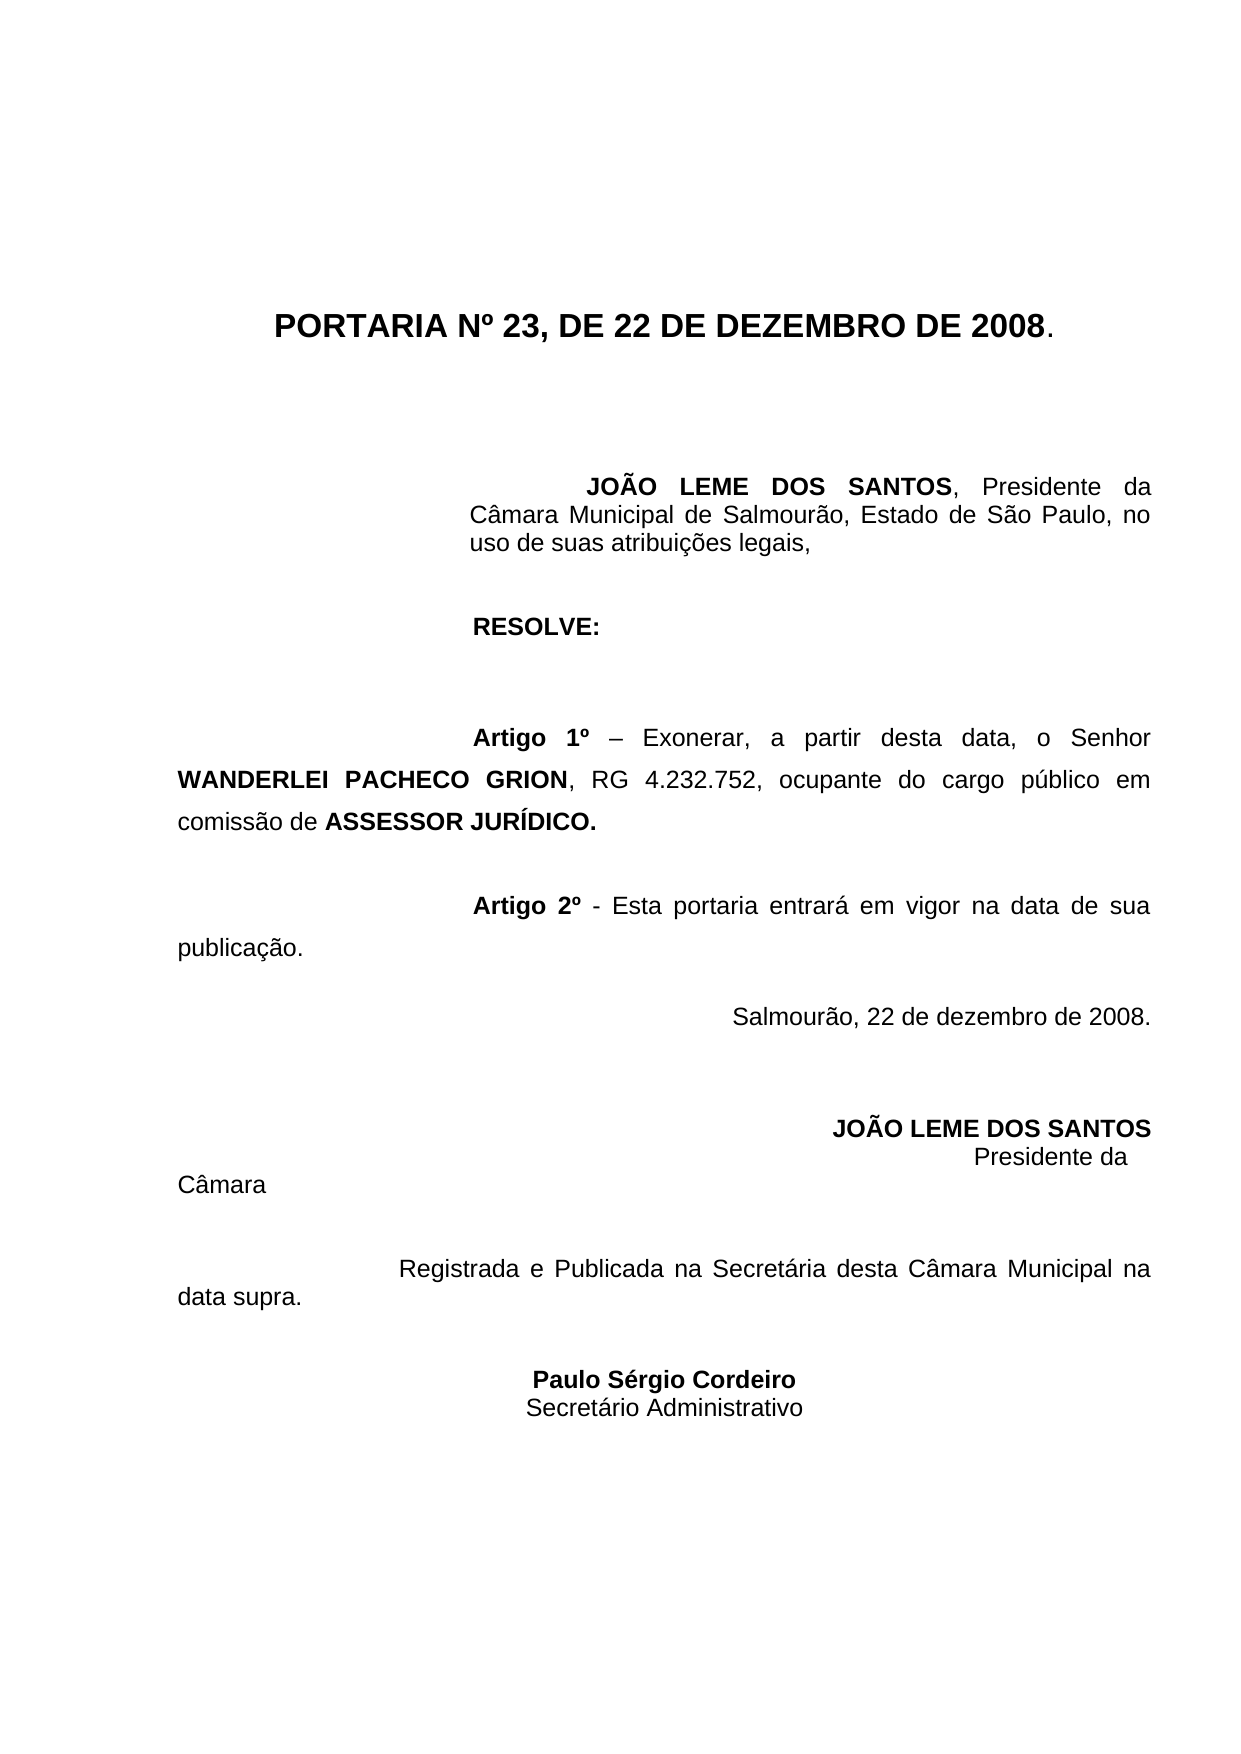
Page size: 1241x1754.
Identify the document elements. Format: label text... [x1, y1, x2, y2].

text Artigo 1º – Exonerar, a partir desta data, o Senhor WANDERLEI PACHECO GRION, RG 4.232.752, ocupante do cargo público em comissão de ASSESSOR JURÍDICO. [177, 724, 1152, 836]
text Secretário Administrativo [177, 1394, 1152, 1422]
text RESOLVE: [177, 612, 1152, 640]
text JOÃO LEME DOS SANTOS, Presidente da Câmara Municipal de Salmourão, Estado de São Paulo, no uso de suas atribuições legais, [469, 473, 1152, 556]
text PORTARIA Nº 23, DE 22 DE DEZEMBRO DE 2008. [177, 307, 1152, 344]
text JOÃO LEME DOS SANTOS [177, 1115, 1152, 1143]
text Salmourão, 22 de dezembro de 2008. [177, 1003, 1152, 1031]
text Presidente da Câmara [177, 1143, 1152, 1198]
text Paulo Sérgio Cordeiro [177, 1366, 1152, 1394]
text Artigo 2º - Esta portaria entrará em vigor na data de sua publicação. [177, 891, 1152, 961]
text Registrada e Publicada na Secretária desta Câmara Municipal na data supra. [177, 1254, 1152, 1310]
